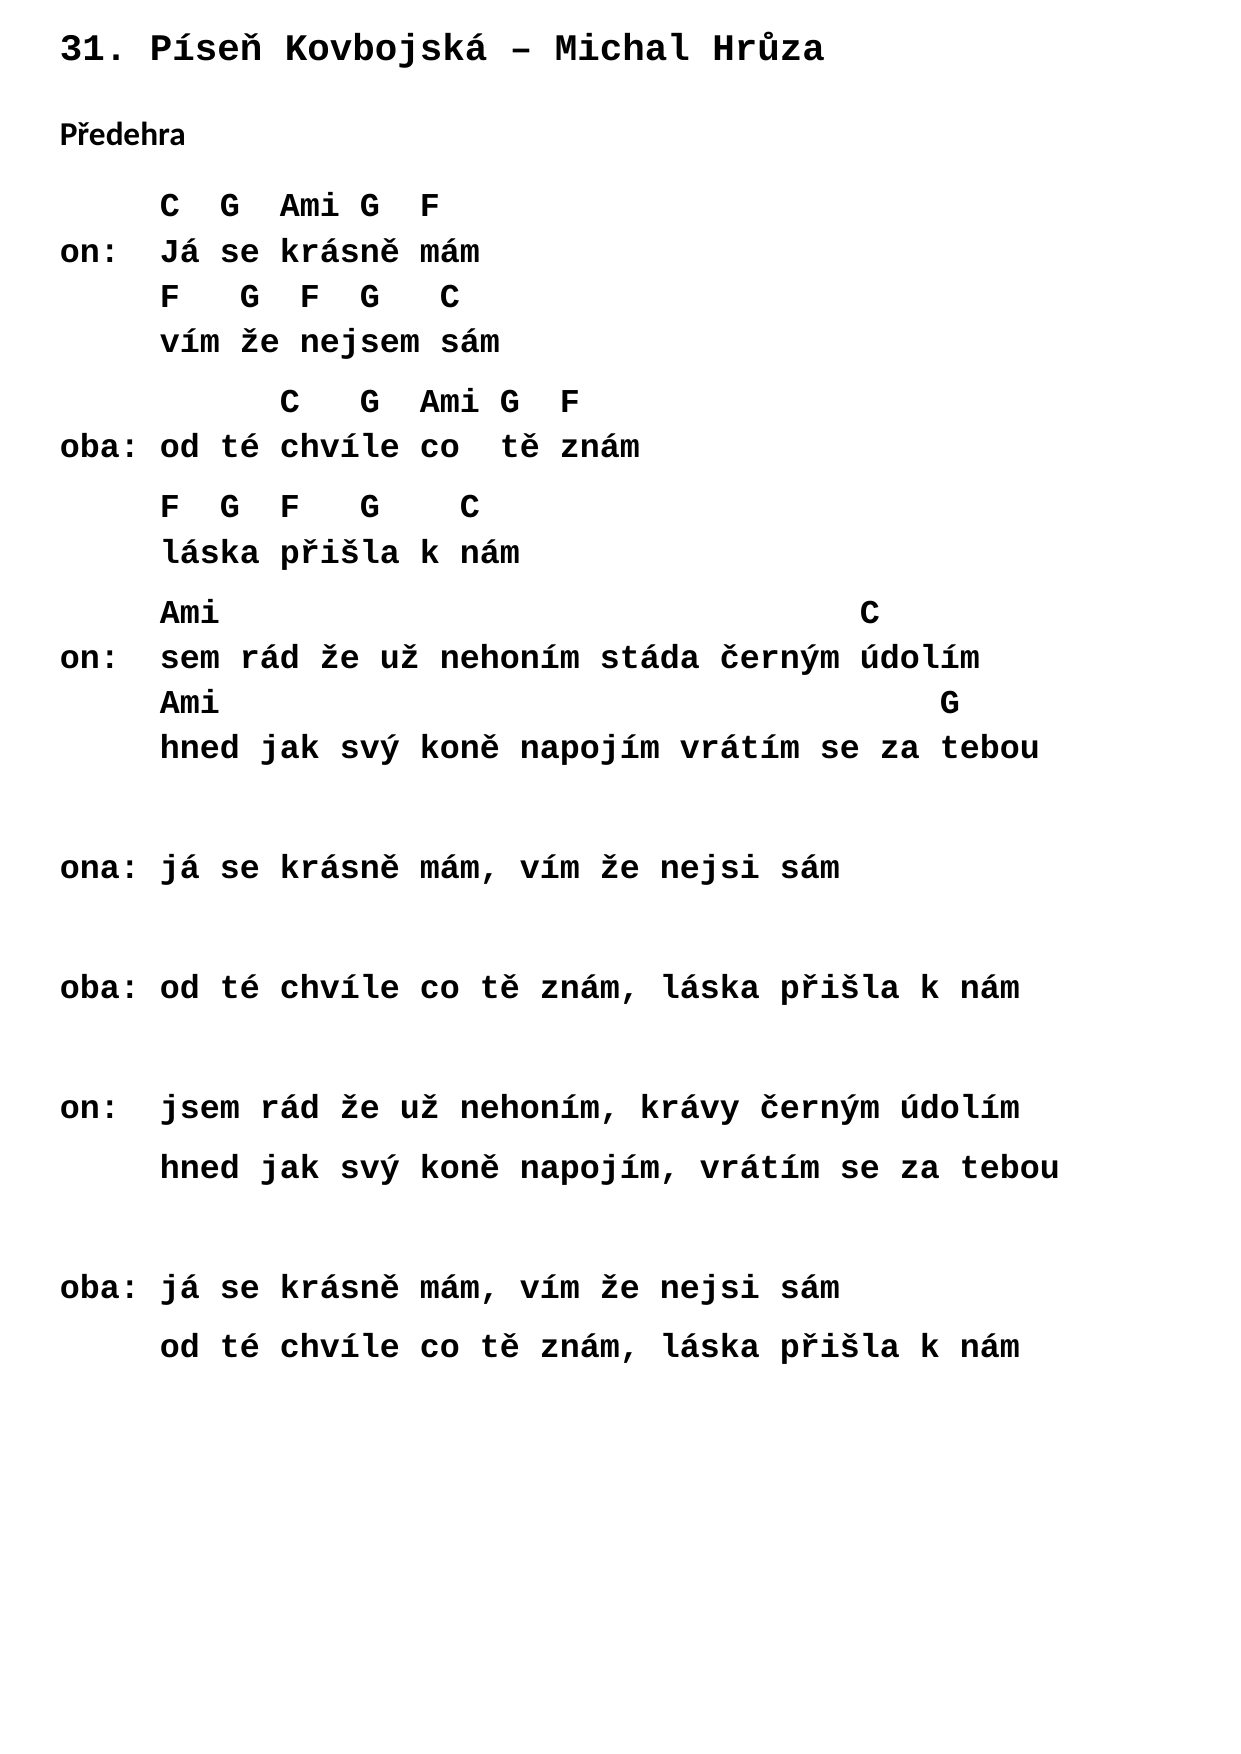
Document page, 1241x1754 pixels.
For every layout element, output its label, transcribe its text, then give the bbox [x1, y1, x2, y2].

text oba: od té chvíle co tě znám, láska přišla k nám [59, 971, 1164, 1009]
text od té chvíle co tě znám, láska přišla k nám [59, 1330, 1164, 1368]
text ona: já se krásně mám, vím že nejsi sám [59, 851, 1164, 889]
text C G Ami G F on: Já se krásně mám F G F G C vím že nejsem sám [59, 153, 1164, 363]
text hned jak svý koně napojím, vrátím se za tebou [59, 1151, 1164, 1188]
text Ami C on: sem rád že už nehoním stáda černým údolím Ami G hned jak svý koně napojím vrátím se za tebou [59, 595, 1164, 769]
text C G Ami G F oba: od té chvíle co tě znám [59, 385, 1164, 468]
text 31. Píseň Kovbojská – Michal Hrůza [59, 29, 1164, 72]
text Předehra [59, 113, 1164, 153]
text oba: já se krásně mám, vím že nejsi sám [59, 1270, 1164, 1308]
text F G F G C láska přišla k nám [59, 490, 1164, 573]
text on: jsem rád že už nehoním, krávy černým údolím [59, 1091, 1164, 1128]
